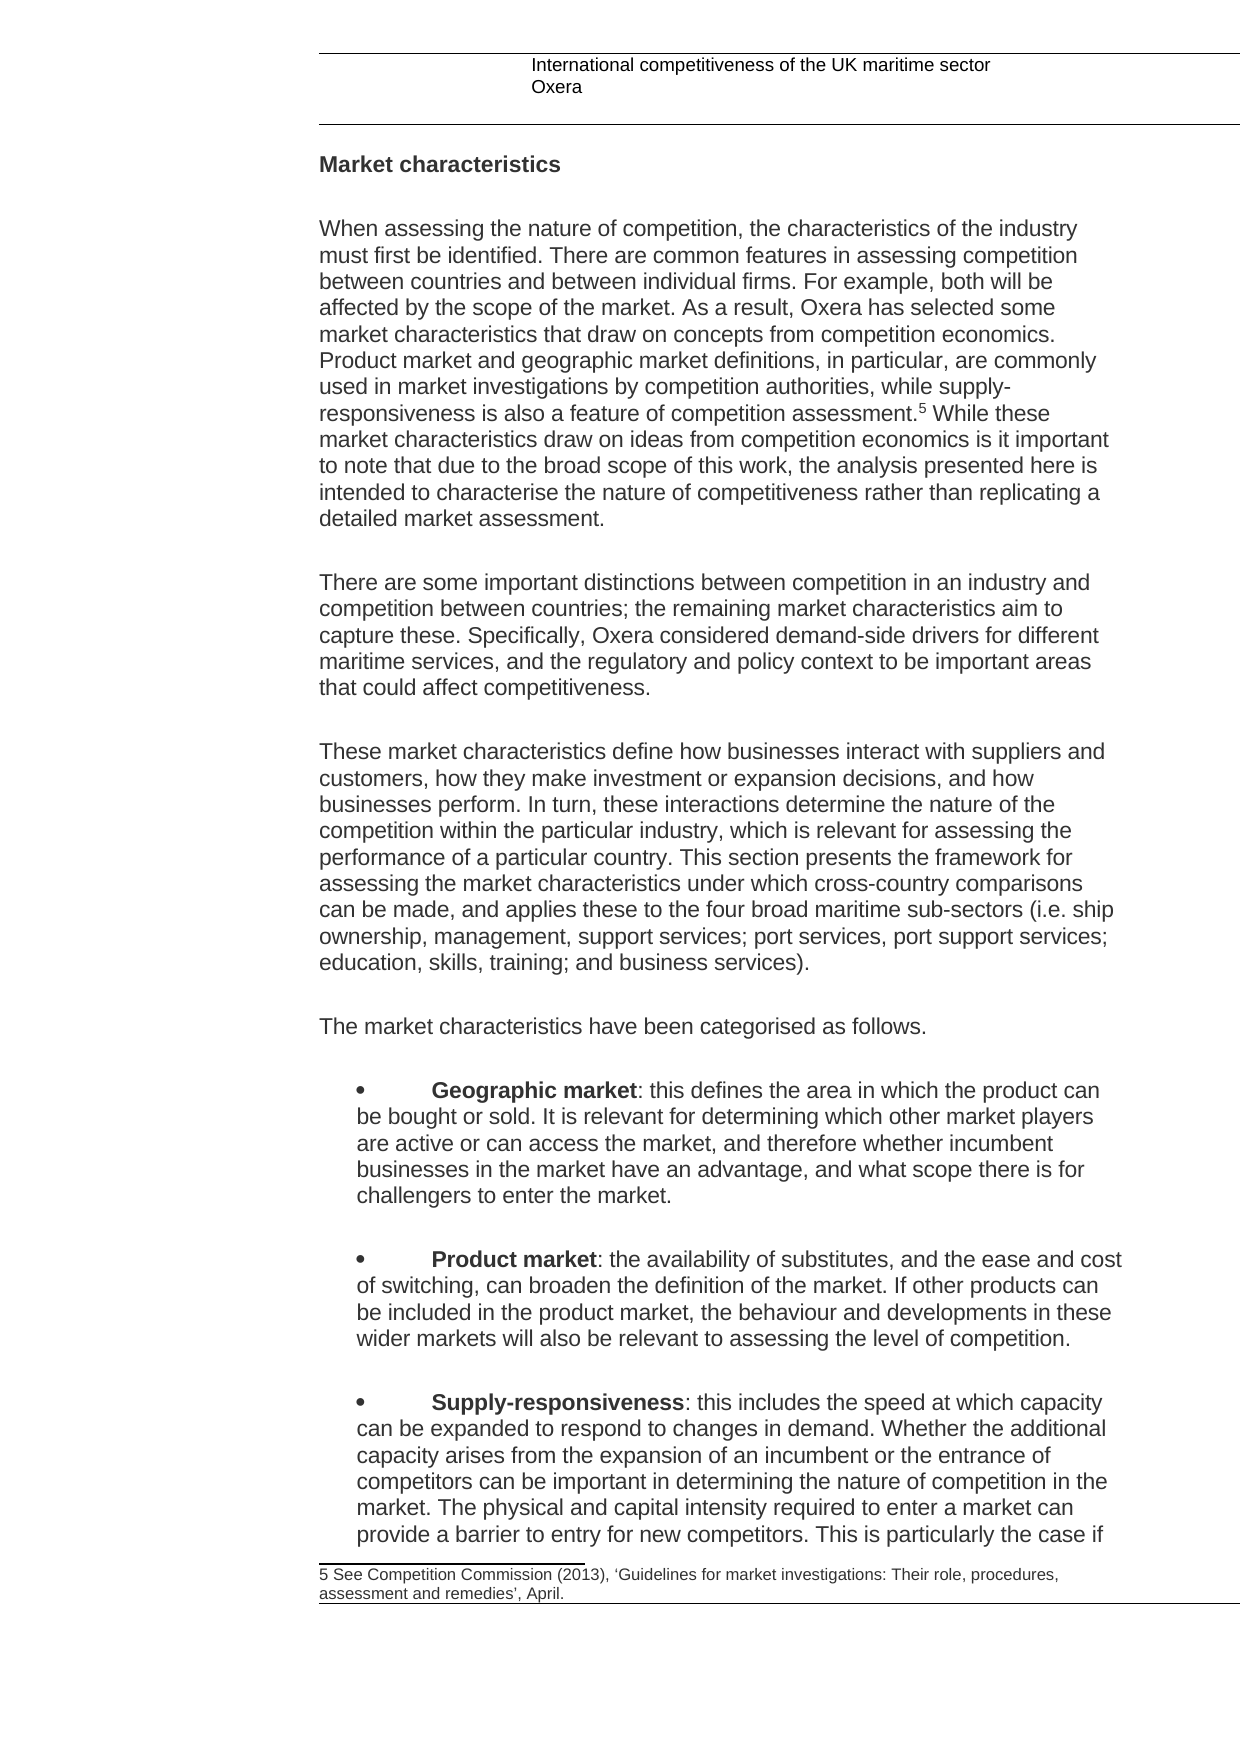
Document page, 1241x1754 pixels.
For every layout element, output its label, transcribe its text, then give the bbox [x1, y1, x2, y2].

text There are some important distinctions between competition in an industry and competition between countries; the remaining market characteristics aim to capture these. Specifically, Oxera considered demand-side drivers for different maritime services, and the regulatory and policy context to be important areas that could affect competitiveness. [319, 569, 1122, 701]
list Supply-responsiveness: this includes the speed at which capacity can be expanded to respond to changes in demand. Whether the additional capacity arises from the expansion of an incumbent or the entrance of competitors can be important in determining the nature of competition in the market. The physical and capital intensity required to enter a market can provide a barrier to entry for new competitors. This is particularly the case if [356, 1389, 1122, 1547]
list Product market: the availability of substitutes, and the ease and cost of switching, can broaden the definition of the market. If other products can be included in the product market, the behaviour and developments in these wider markets will also be relevant to assessing the level of competition. [356, 1246, 1122, 1351]
text When assessing the nature of competition, the characteristics of the industry must first be identified. There are common features in assessing competition between countries and between individual firms. For example, both will be affected by the scope of the market. As a result, Oxera has selected some market characteristics that draw on concepts from competition economics. Product market and geographic market definitions, in particular, are commonly used in market investigations by competition authorities, while supply-responsiveness is also a feature of competition assessment. While these market characteristics draw on ideas from competition economics is it important to note that due to the broad scope of this work, the analysis presented here is intended to characterise the nature of competitiveness rather than replicating a detailed market assessment. [319, 215, 1122, 531]
list Geographic market: this defines the area in which the product can be bought or sold. It is relevant for determining which other market players are active or can access the market, and therefore whether incumbent businesses in the market have an advantage, and what scope there is for challengers to enter the market. [356, 1077, 1122, 1208]
subtitle Market characteristics [319, 151, 1122, 178]
text The market characteristics have been categorised as follows. [319, 1013, 1122, 1039]
text See Competition Commission (2013), ‘Guidelines for market investigations: Their role, procedures, assessment and remedies’, April. [319, 1564, 1122, 1603]
text These market characteristics define how businesses interact with suppliers and customers, how they make investment or expansion decisions, and how businesses perform. In turn, these interactions determine the nature of the competition within the particular industry, which is relevant for assessing the performance of a particular country. This section presents the framework for assessing the market characteristics under which cross-country comparisons can be made, and applies these to the four broad maritime sub-sectors (i.e. ship ownership, management, support services; port services, port support services; education, skills, training; and business services). [319, 738, 1122, 975]
